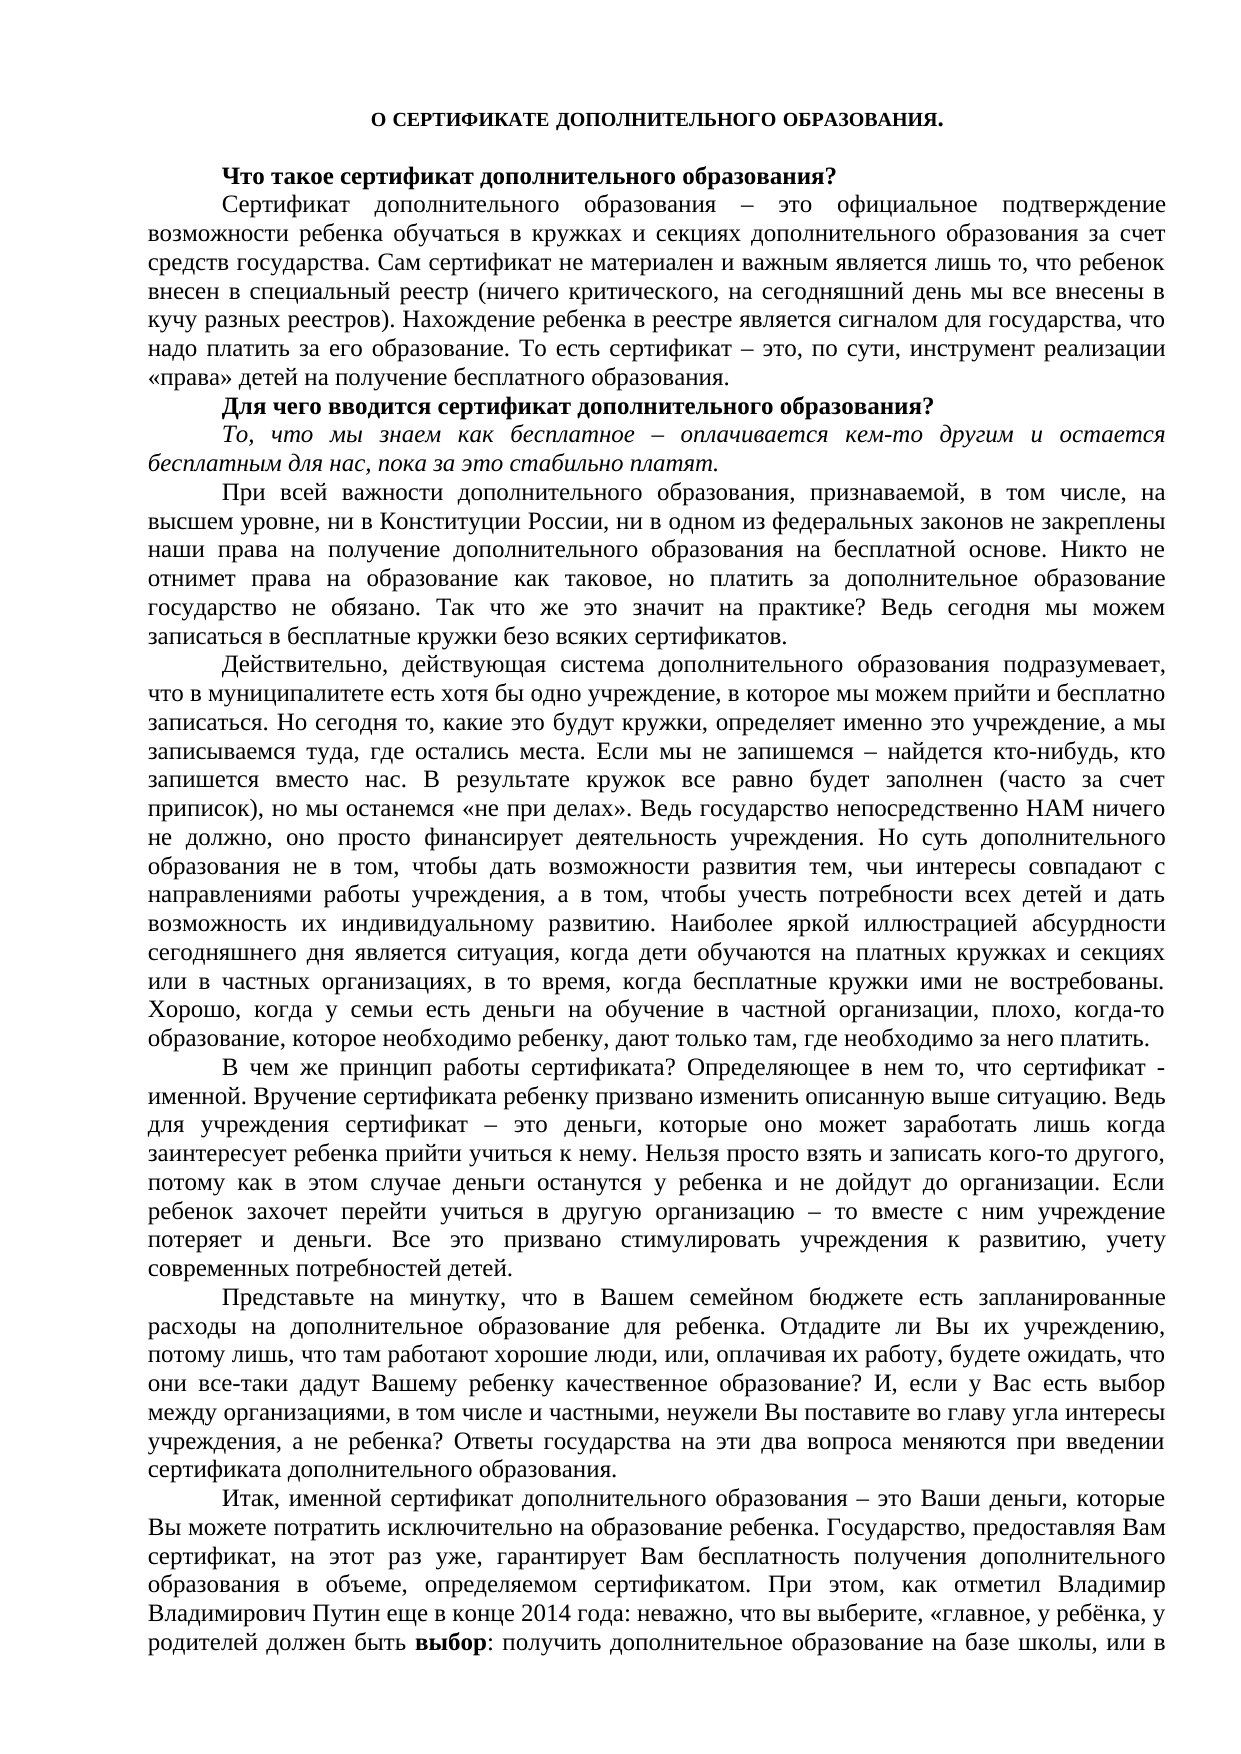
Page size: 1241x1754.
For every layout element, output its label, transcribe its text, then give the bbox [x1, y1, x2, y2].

text Действительно, действующая система дополнительного образования подразумевает, что в муниципалитете есть хотя бы одно учреждение, в которое мы можем прийти и бесплатно записаться. Но сегодня то, какие это будут кружки, определяет именно это учреждение, а мы записываемся туда, где остались места. Если мы не запишемся – найдется кто-нибудь, кто запишется вместо нас. В результате кружок все равно будет заполнен (часто за счет приписок), но мы останемся «не при делах». Ведь государство непосредственно НАМ ничего не должно, оно просто финансирует деятельность учреждения. Но суть дополнительного образования не в том, чтобы дать возможности развития тем, чьи интересы совпадают с направлениями работы учреждения, а в том, чтобы учесть потребности всех детей и дать возможность их индивидуальному развитию. Наиболее яркой иллюстрацией абсурдности сегодняшнего дня является ситуация, когда дети обучаются на платных кружках и секциях или в частных организациях, в то время, когда бесплатные кружки ими не востребованы. Хорошо, когда у семьи есть деньги на обучение в частной организации, плохо, когда-то образование, которое необходимо ребенку, дают только там, где необходимо за него платить. [148, 649, 1167, 1052]
text Представьте на минутку, что в Вашем семейном бюджете есть запланированные расходы на дополнительное образование для ребенка. Отдадите ли Вы их учреждению, потому лишь, что там работают хорошие люди, или, оплачивая их работу, будете ожидать, что они все-таки дадут Вашему ребенку качественное образование? И, если у Вас есть выбор между организациями, в том числе и частными, неужели Вы поставите во главу угла интересы учреждения, а не ребенка? Ответы государства на эти два вопроса меняются при введении сертификата дополнительного образования. [148, 1282, 1167, 1483]
text Что такое сертификат дополнительного образования? [148, 161, 1167, 189]
text о сертификате дополнительного образования. [148, 103, 1167, 132]
text Для чего вводится сертификат дополнительного образования? [148, 391, 1167, 419]
text Сертификат дополнительного образования – это официальное подтверждение возможности ребенка обучаться в кружках и секциях дополнительного образования за счет средств государства. Сам сертификат не материален и важным является лишь то, что ребенок внесен в специальный реестр (ничего критического, на сегодняшний день мы все внесены в кучу разных реестров). Нахождение ребенка в реестре является сигналом для государства, что надо платить за его образование. То есть сертификат – это, по сути, инструмент реализации «права» детей на получение бесплатного образования. [148, 189, 1167, 391]
text При всей важности дополнительного образования, признаваемой, в том числе, на высшем уровне, ни в Конституции России, ни в одном из федеральных законов не закреплены наши права на получение дополнительного образования на бесплатной основе. Никто не отнимет права на образование как таковое, но платить за дополнительное образование государство не обязано. Так что же это значит на практике? Ведь сегодня мы можем записаться в бесплатные кружки безо всяких сертификатов. [148, 477, 1167, 649]
text Итак, именной сертификат дополнительного образования – это Ваши деньги, которые Вы можете потратить исключительно на образование ребенка. Государство, предоставляя Вам сертификат, на этот раз уже, гарантирует Вам бесплатность получения дополнительного образования в объеме, определяемом сертификатом. При этом, как отметил Владимир Владимирович Путин еще в конце 2014 года: неважно, что вы выберите, «главное, у ребёнка, у родителей должен быть выбор: получить дополнительное образование на базе школы, или в [148, 1483, 1167, 1656]
text То, что мы знаем как бесплатное – оплачивается кем-то другим и остается бесплатным для нас, пока за это стабильно платят. [148, 419, 1167, 477]
text В чем же принцип работы сертификата? Определяющее в нем то, что сертификат - именной. Вручение сертификата ребенку призвано изменить описанную выше ситуацию. Ведь для учреждения сертификат – это деньги, которые оно может заработать лишь когда заинтересует ребенка прийти учиться к нему. Нельзя просто взять и записать кого-то другого, потому как в этом случае деньги останутся у ребенка и не дойдут до организации. Если ребенок захочет перейти учиться в другую организацию – то вместе с ним учреждение потеряет и деньги. Все это призвано стимулировать учреждения к развитию, учету современных потребностей детей. [148, 1052, 1167, 1282]
